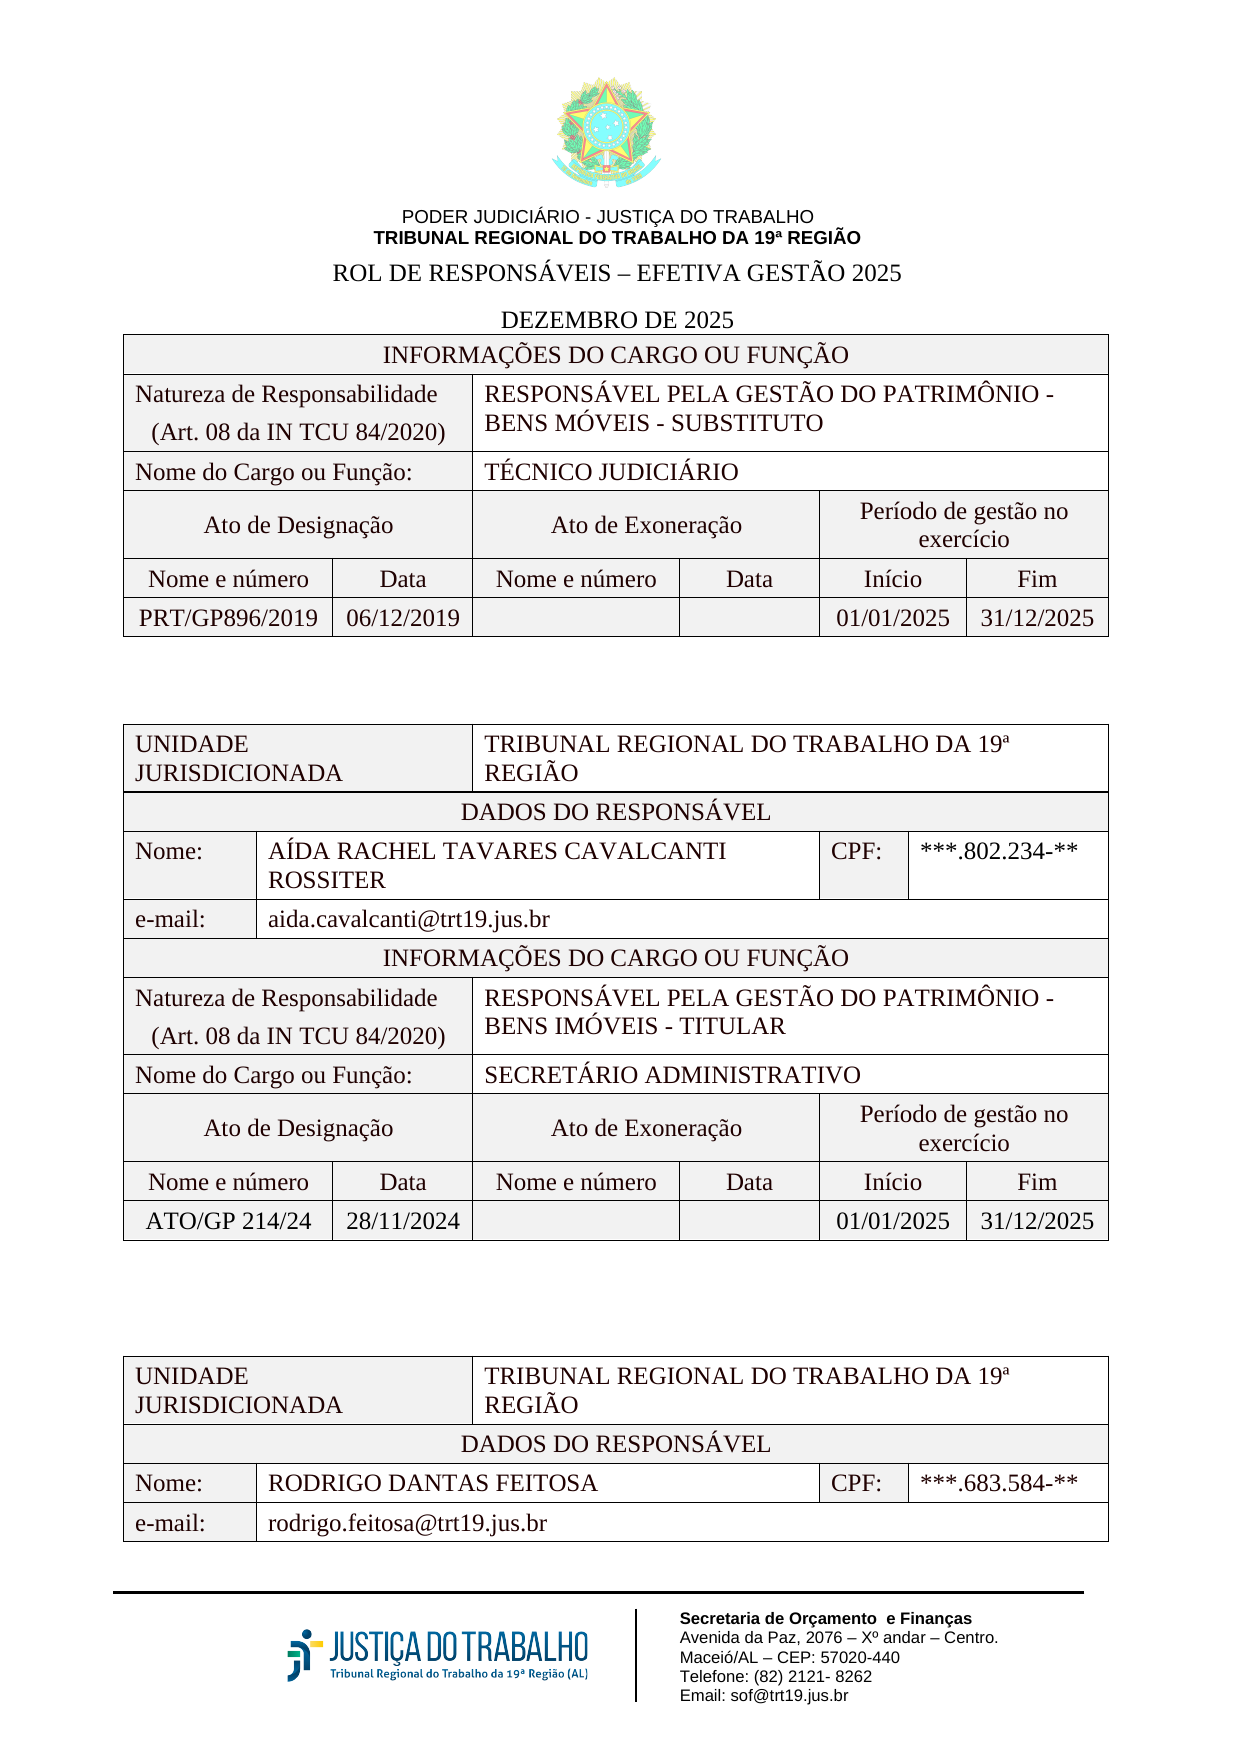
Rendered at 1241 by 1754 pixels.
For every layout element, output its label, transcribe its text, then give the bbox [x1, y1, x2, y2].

table_cell Natureza de Responsabilidade (Art. 08 da IN TCU 84/2020) [124, 375, 472, 451]
table_cell 06/12/2019 [333, 598, 472, 636]
table_cell Ato de Exoneração [473, 1094, 819, 1161]
table_cell [473, 1201, 679, 1239]
table_cell ***.683.584-** [909, 1464, 1108, 1502]
table_cell PRT/GP896/2019 [124, 598, 332, 636]
table_cell Fim [967, 559, 1108, 597]
table_cell ***.802.234-** [909, 832, 1108, 898]
table_cell aida.cavalcanti@trt19.jus.br [257, 900, 1108, 938]
table_header UNIDADE JURISDICIONADA [124, 725, 472, 791]
table_cell Ato de Designação [124, 1094, 472, 1161]
table_cell RODRIGO DANTAS FEITOSA [257, 1464, 819, 1502]
table_cell Nome: [124, 832, 256, 898]
table_cell [473, 598, 679, 636]
table_cell rodrigo.feitosa@trt19.jus.br [257, 1503, 1108, 1541]
table_cell Nome do Cargo ou Função: [124, 452, 472, 490]
table_header TRIBUNAL REGIONAL DO TRABALHO DA 19ª REGIÃO [473, 725, 1108, 791]
table_cell 01/01/2025 [820, 598, 966, 636]
table_cell INFORMAÇÕES DO CARGO OU FUNÇÃO [124, 335, 1108, 373]
table_cell Data [333, 1162, 472, 1200]
table_cell Ato de Exoneração [473, 491, 819, 558]
table_cell Ato de Designação [124, 491, 472, 558]
table_header TRIBUNAL REGIONAL DO TRABALHO DA 19ª REGIÃO [473, 1357, 1108, 1423]
table_cell RESPONSÁVEL PELA GESTÃO DO PATRIMÔNIO - BENS MÓVEIS - SUBSTITUTO [473, 375, 1108, 451]
table_cell Data [680, 559, 819, 597]
table_cell Início [820, 559, 966, 597]
table_cell Período de gestão no exercício [820, 491, 1108, 558]
table_cell RESPONSÁVEL PELA GESTÃO DO PATRIMÔNIO -BENS IMÓVEIS - TITULAR [473, 978, 1108, 1054]
table_cell 31/12/2025 [967, 598, 1108, 636]
table_header UNIDADE JURISDICIONADA [124, 1357, 472, 1423]
table_cell Data [680, 1162, 819, 1200]
table_cell Nome e número [124, 1162, 332, 1200]
table_cell INFORMAÇÕES DO CARGO OU FUNÇÃO [124, 939, 1108, 977]
table_cell [680, 598, 819, 636]
table_cell AÍDA RACHEL TAVARES CAVALCANTI ROSSITER [257, 832, 819, 898]
table_cell DADOS DO RESPONSÁVEL [124, 1425, 1108, 1463]
table_cell Nome do Cargo ou Função: [124, 1055, 472, 1093]
table_cell 31/12/2025 [967, 1201, 1108, 1239]
table_cell e-mail: [124, 1503, 256, 1541]
table_cell Data [333, 559, 472, 597]
table_cell Fim [967, 1162, 1108, 1200]
table_cell 01/01/2025 [820, 1201, 966, 1239]
table_cell Início [820, 1162, 966, 1200]
table_cell ATO/GP 214/24 [124, 1201, 332, 1239]
table_cell CPF: [820, 1464, 908, 1502]
table_cell Natureza de Responsabilidade (Art. 08 da IN TCU 84/2020) [124, 978, 472, 1054]
table_cell e-mail: [124, 900, 256, 938]
table_cell TÉCNICO JUDICIÁRIO [473, 452, 1108, 490]
table_cell 28/11/2024 [333, 1201, 472, 1239]
table_cell [680, 1201, 819, 1239]
table_cell CPF: [820, 832, 908, 898]
table_cell Nome e número [124, 559, 332, 597]
table_cell Nome e número [473, 559, 679, 597]
table_cell Nome e número [473, 1162, 679, 1200]
table_cell DADOS DO RESPONSÁVEL [124, 793, 1108, 831]
table_cell Nome: [124, 1464, 256, 1502]
table_cell SECRETÁRIO ADMINISTRATIVO [473, 1055, 1108, 1093]
table_cell Período de gestão no exercício [820, 1094, 1108, 1161]
